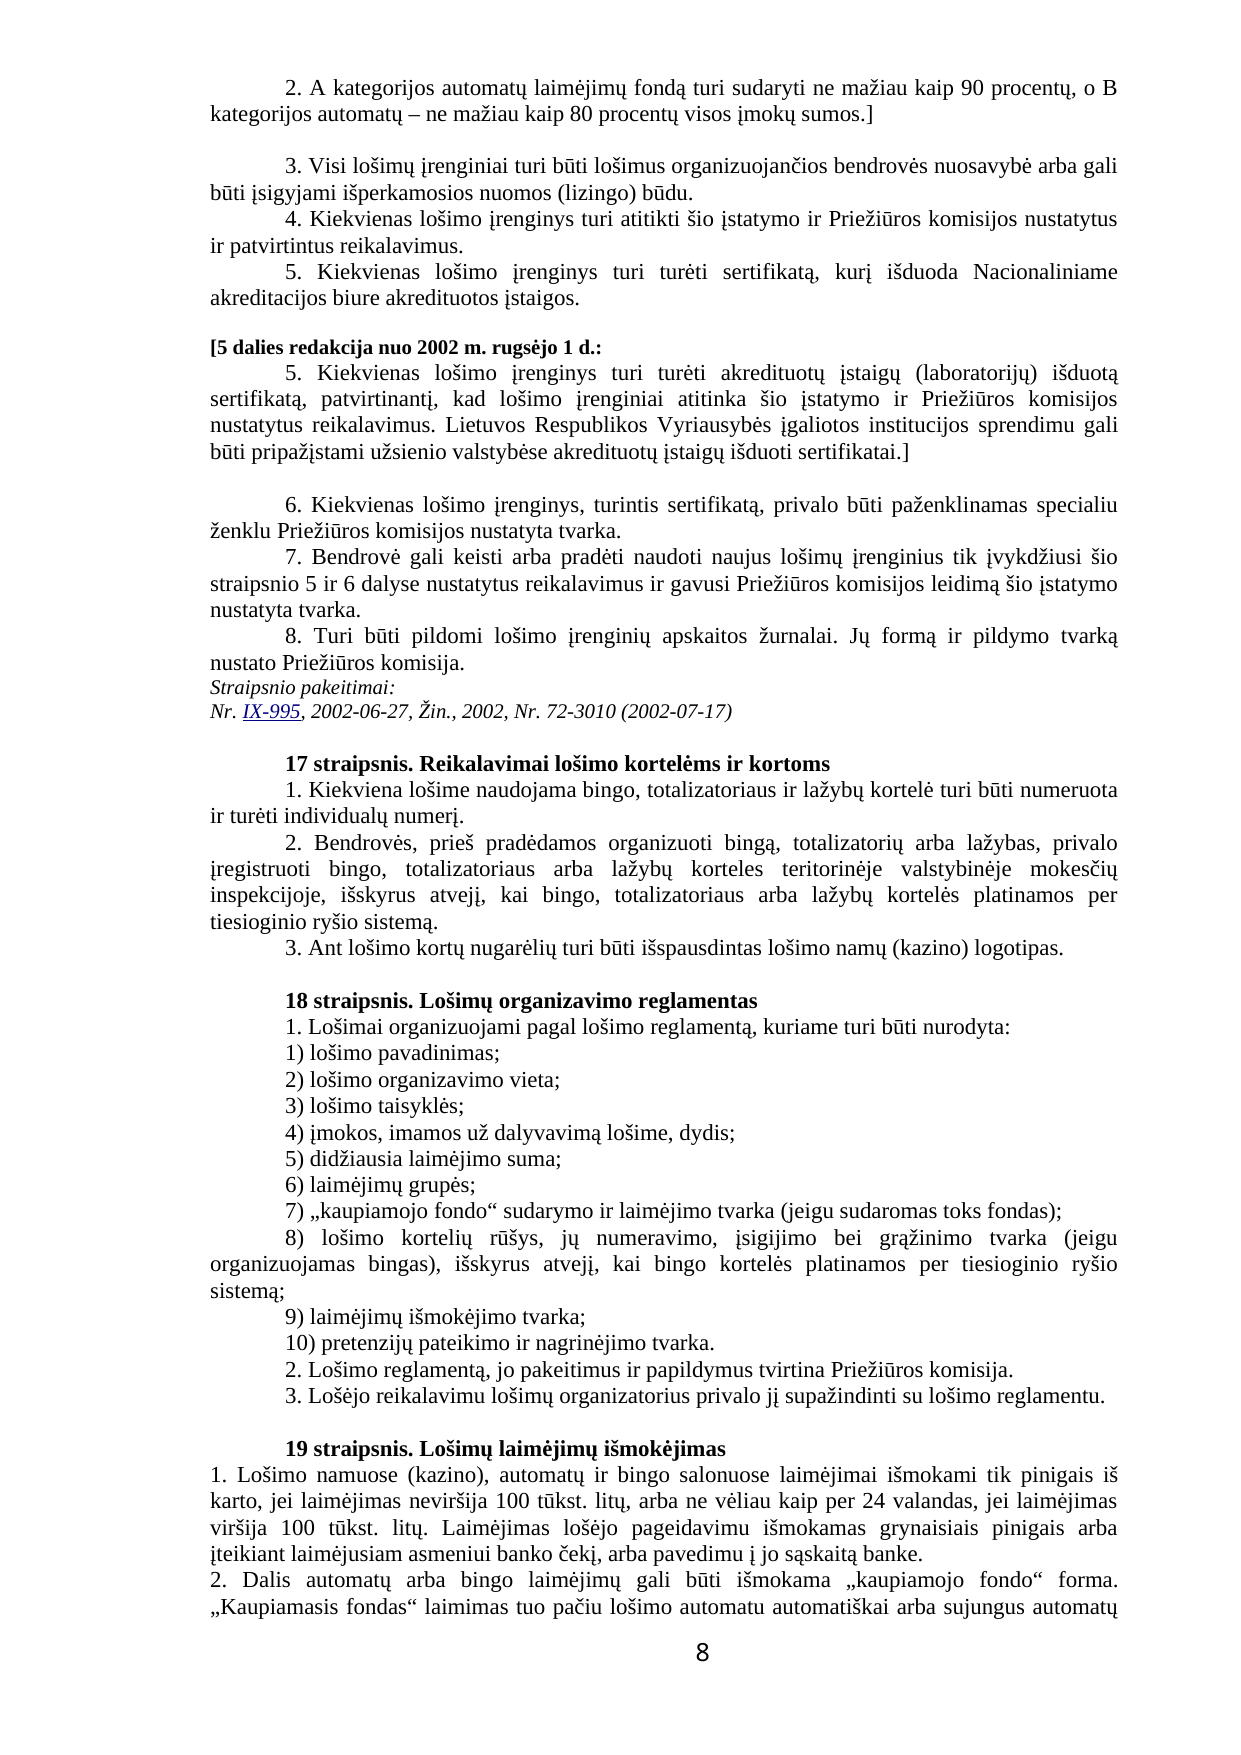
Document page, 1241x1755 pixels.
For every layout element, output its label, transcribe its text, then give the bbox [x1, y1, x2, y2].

text 18 straipsnis. Lošimų organizavimo reglamentas [210, 987, 1119, 1013]
text 6. Kiekvienas lošimo įrenginys, turintis sertifikatą, privalo būti paženklinamas specialiu ženklu Priežiūros komisijos nustatyta tvarka. [210, 491, 1119, 543]
text 8. Turi būti pildomi lošimo įrenginių apskaitos žurnalai. Jų formą ir pildymo tvarką nustato Priežiūros komisija. [210, 622, 1119, 675]
text Nr. IX-995, 2002-06-27, Žin., 2002, Nr. 72-3010 (2002-07-17) [210, 699, 1119, 723]
text 2. Dalis automatų arba bingo laimėjimų gali būti išmokama „kaupiamojo fondo“ forma. „Kaupiamasis fondas“ laimimas tuo pačiu lošimo automatu automatiškai arba sujungus automatų [210, 1567, 1119, 1619]
text 1) lošimo pavadinimas; [210, 1039, 1119, 1066]
text 4. Kiekvienas lošimo įrenginys turi atitikti šio įstatymo ir Priežiūros komisijos nustatytus ir patvirtintus reikalavimus. [210, 205, 1119, 258]
text 1. Lošimo namuose (kazino), automatų ir bingo salonuose laimėjimai išmokami tik pinigais iš karto, jei laimėjimas neviršija 100 tūkst. litų, arba ne vėliau kaip per 24 valandas, jei laimėjimas viršija 100 tūkst. litų. Laimėjimas lošėjo pageidavimu išmokamas grynaisiais pinigais arba įteikiant laimėjusiam asmeniui banko čekį, arba pavedimu į jo sąskaitą banke. [210, 1461, 1119, 1567]
text 19 straipsnis. Lošimų laimėjimų išmokėjimas [210, 1435, 1119, 1461]
text 2. Lošimo reglamentą, jo pakeitimus ir papildymus tvirtina Priežiūros komisija. [210, 1356, 1119, 1382]
text 7) „kaupiamojo fondo“ sudarymo ir laimėjimo tvarka (jeigu sudaromas toks fondas); [210, 1198, 1119, 1224]
text 5. Kiekvienas lošimo įrenginys turi turėti sertifikatą, kurį išduoda Nacionaliniame akreditacijos biure akredituotos įstaigos. [210, 258, 1119, 311]
text 2) lošimo organizavimo vieta; [210, 1066, 1119, 1092]
text 10) pretenzijų pateikimo ir nagrinėjimo tvarka. [210, 1329, 1119, 1356]
text 1. Kiekviena lošime naudojama bingo, totalizatoriaus ir lažybų kortelė turi būti numeruota ir turėti individualų numerį. [210, 776, 1119, 829]
text 17 straipsnis. Reikalavimai lošimo kortelėms ir kortoms [210, 749, 1119, 776]
text Straipsnio pakeitimai: [210, 675, 1119, 699]
text 3. Visi lošimų įrenginiai turi būti lošimus organizuojančios bendrovės nuosavybė arba gali būti įsigyjami išperkamosios nuomos (lizingo) būdu. [210, 153, 1119, 205]
text 2. A kategorijos automatų laimėjimų fondą turi sudaryti ne mažiau kaip 90 procentų, o B kategorijos automatų – ne mažiau kaip 80 procentų visos įmokų sumos.] [210, 73, 1119, 126]
text [5 dalies redakcija nuo 2002 m. rugsėjo 1 d.: [210, 335, 1119, 359]
text 1. Lošimai organizuojami pagal lošimo reglamentą, kuriame turi būti nurodyta: [210, 1013, 1119, 1039]
text 7. Bendrovė gali keisti arba pradėti naudoti naujus lošimų įrenginius tik įvykdžiusi šio straipsnio 5 ir 6 dalyse nustatytus reikalavimus ir gavusi Priežiūros komisijos leidimą šio įstatymo nustatyta tvarka. [210, 543, 1119, 622]
text 3. Ant lošimo kortų nugarėlių turi būti išspausdintas lošimo namų (kazino) logotipas. [210, 934, 1119, 960]
text 5) didžiausia laimėjimo suma; [210, 1145, 1119, 1171]
text 3) lošimo taisyklės; [210, 1092, 1119, 1118]
text 5. Kiekvienas lošimo įrenginys turi turėti akredituotų įstaigų (laboratorijų) išduotą sertifikatą, patvirtinantį, kad lošimo įrenginiai atitinka šio įstatymo ir Priežiūros komisijos nustatytus reikalavimus. Lietuvos Respublikos Vyriausybės įgaliotos institucijos sprendimu gali būti pripažįstami užsienio valstybėse akredituotų įstaigų išduoti sertifikatai.] [210, 359, 1119, 464]
text 8) lošimo kortelių rūšys, jų numeravimo, įsigijimo bei grąžinimo tvarka (jeigu organizuojamas bingas), išskyrus atvejį, kai bingo kortelės platinamos per tiesioginio ryšio sistemą; [210, 1224, 1119, 1303]
text 9) laimėjimų išmokėjimo tvarka; [210, 1303, 1119, 1329]
text 4) įmokos, imamos už dalyvavimą lošime, dydis; [210, 1118, 1119, 1145]
text 6) laimėjimų grupės; [210, 1171, 1119, 1198]
text 2. Bendrovės, prieš pradėdamos organizuoti bingą, totalizatorių arba lažybas, privalo įregistruoti bingo, totalizatoriaus arba lažybų korteles teritorinėje valstybinėje mokesčių inspekcijoje, išskyrus atvejį, kai bingo, totalizatoriaus arba lažybų kortelės platinamos per tiesioginio ryšio sistemą. [210, 829, 1119, 934]
text 3. Lošėjo reikalavimu lošimų organizatorius privalo jį supažindinti su lošimo reglamentu. [210, 1382, 1119, 1408]
